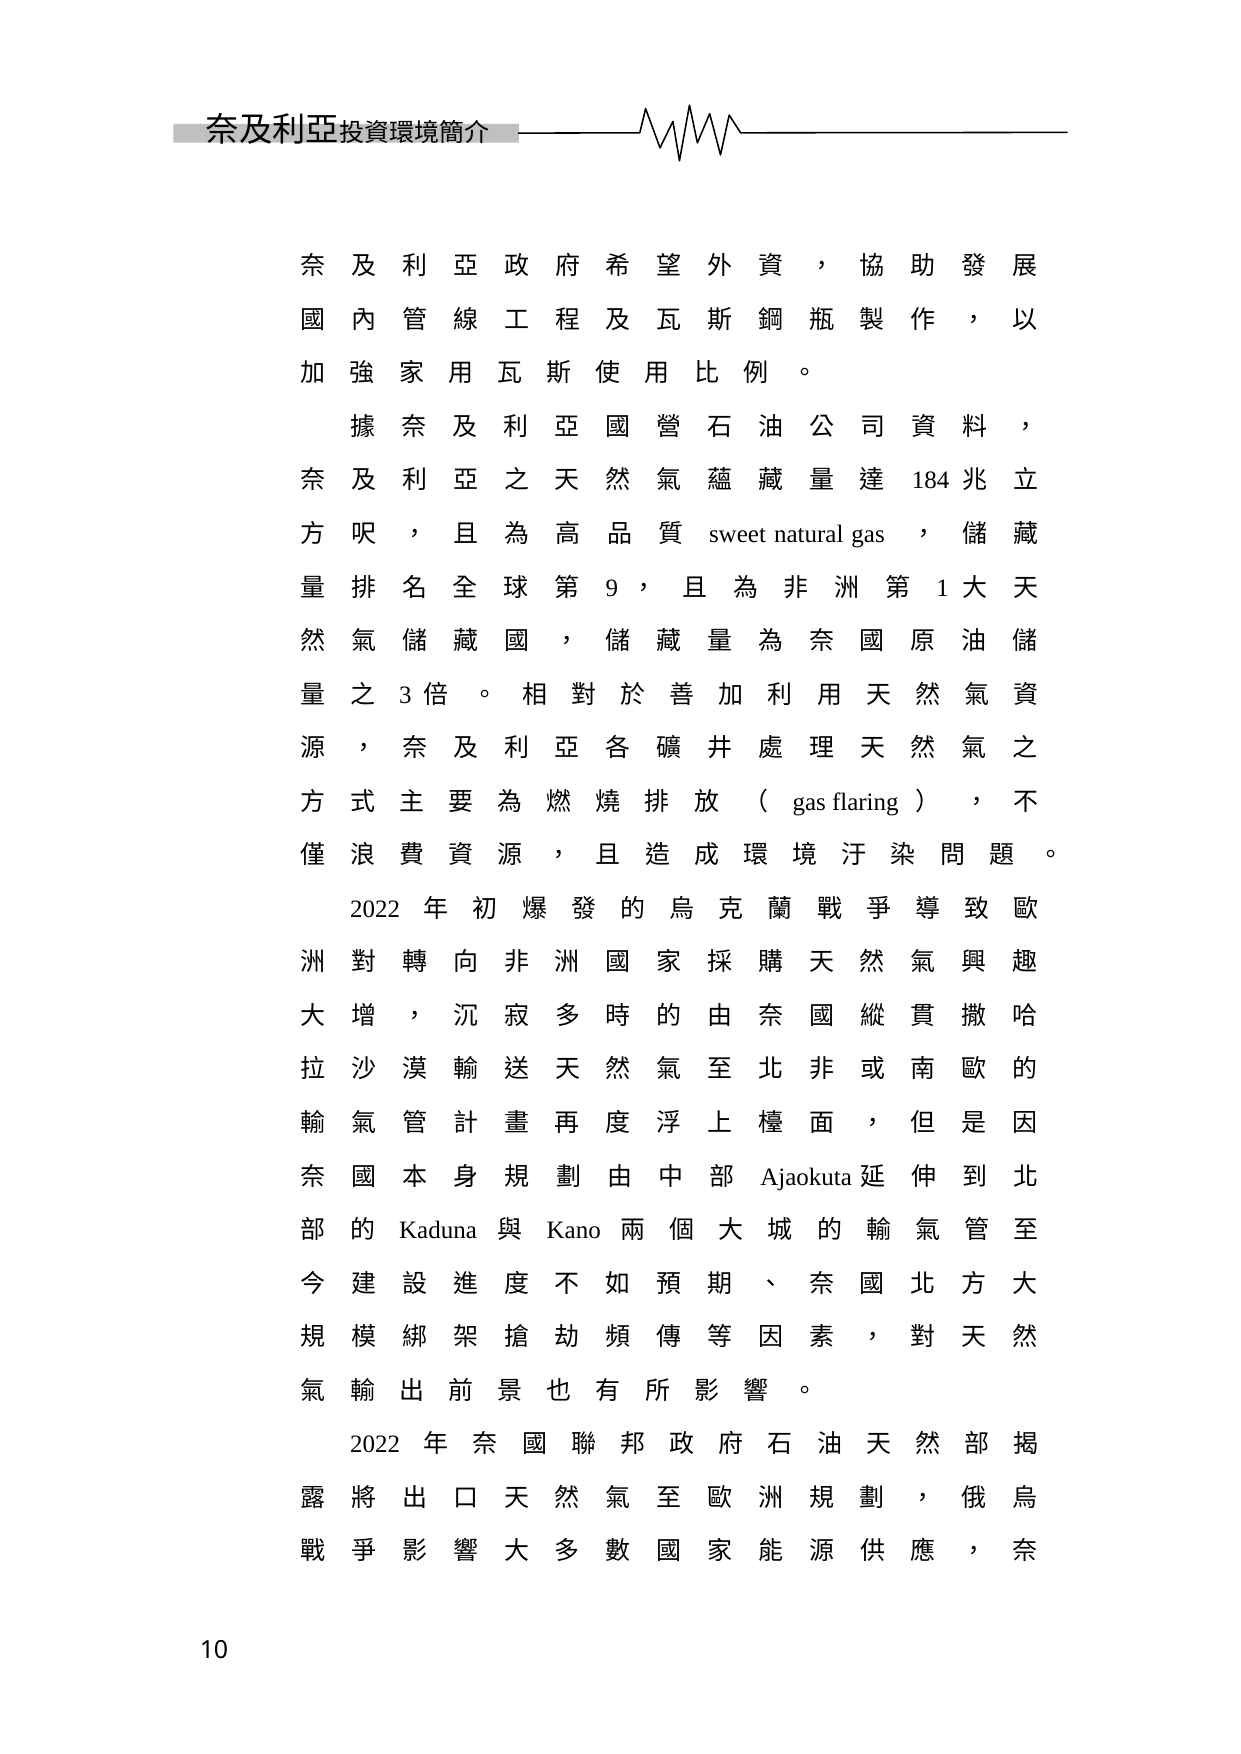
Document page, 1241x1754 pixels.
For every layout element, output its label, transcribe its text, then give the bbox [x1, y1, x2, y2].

text 2022年初爆發的烏克蘭戰爭導致歐洲對轉向非洲國家採購天然氣興趣大增，沉寂多時的由奈國縱貫撒哈拉沙漠輸送天然氣至北非或南歐的輸氣管計畫再度浮上檯面，但是因奈國本身規劃由中部Ajaokuta延伸到北部的Kaduna與Kano兩個大城的輸氣管至今建設進度不如預期、奈國北方大規模綁架搶劫頻傳等因素，對天然氣輸出前景也有所影響。 [276, 880, 1063, 1415]
text 據奈及利亞國營石油公司資料，奈及利亞之天然氣蘊藏量達184兆立方呎，且為高品質sweet natural gas，儲藏量排名全球第9，且為非洲第1大天然氣儲藏國，儲藏量為奈國原油儲量之3倍。相對於善加利用天然氣資源，奈及利亞各礦井處理天然氣之方式主要為燃燒排放（gas flaring），不僅浪費資源，且造成環境汙染問題。 [276, 398, 1063, 880]
text 天然氣是奈及利亞另一項重要出口能源，出口量對GDP貢獻度已達7%，蘊藏量計182兆立方呎，政府希望在未來10年內達到蘊藏量300兆立方呎目標，屆時瓦斯出口收入將追上石油收益，為奈國帶來可觀外匯收入。不過奈國雖為瓦斯生產大國，但本身國內居民使用瓦斯不普遍，只有不到100萬家庭使用瓦斯當燃料，目前居民大多依賴煤油、柴油甚至於樹木等為燃料，政府雖考慮推展以瓦斯燃料，但受限於家庭管線安裝及維護不易，另外國內鋼瓶相關工業亦不發達，因而無法順利推廣；奈及利亞政府希望外資，協助發展國內管線工程及瓦斯鋼瓶製作，以加強家用瓦斯使用比例。 [276, 237, 1063, 398]
text 2022年奈國聯邦政府石油天然部揭露將出口天然氣至歐洲規劃，俄烏戰爭影響大多數國家能源供應，奈 [276, 1415, 1063, 1576]
